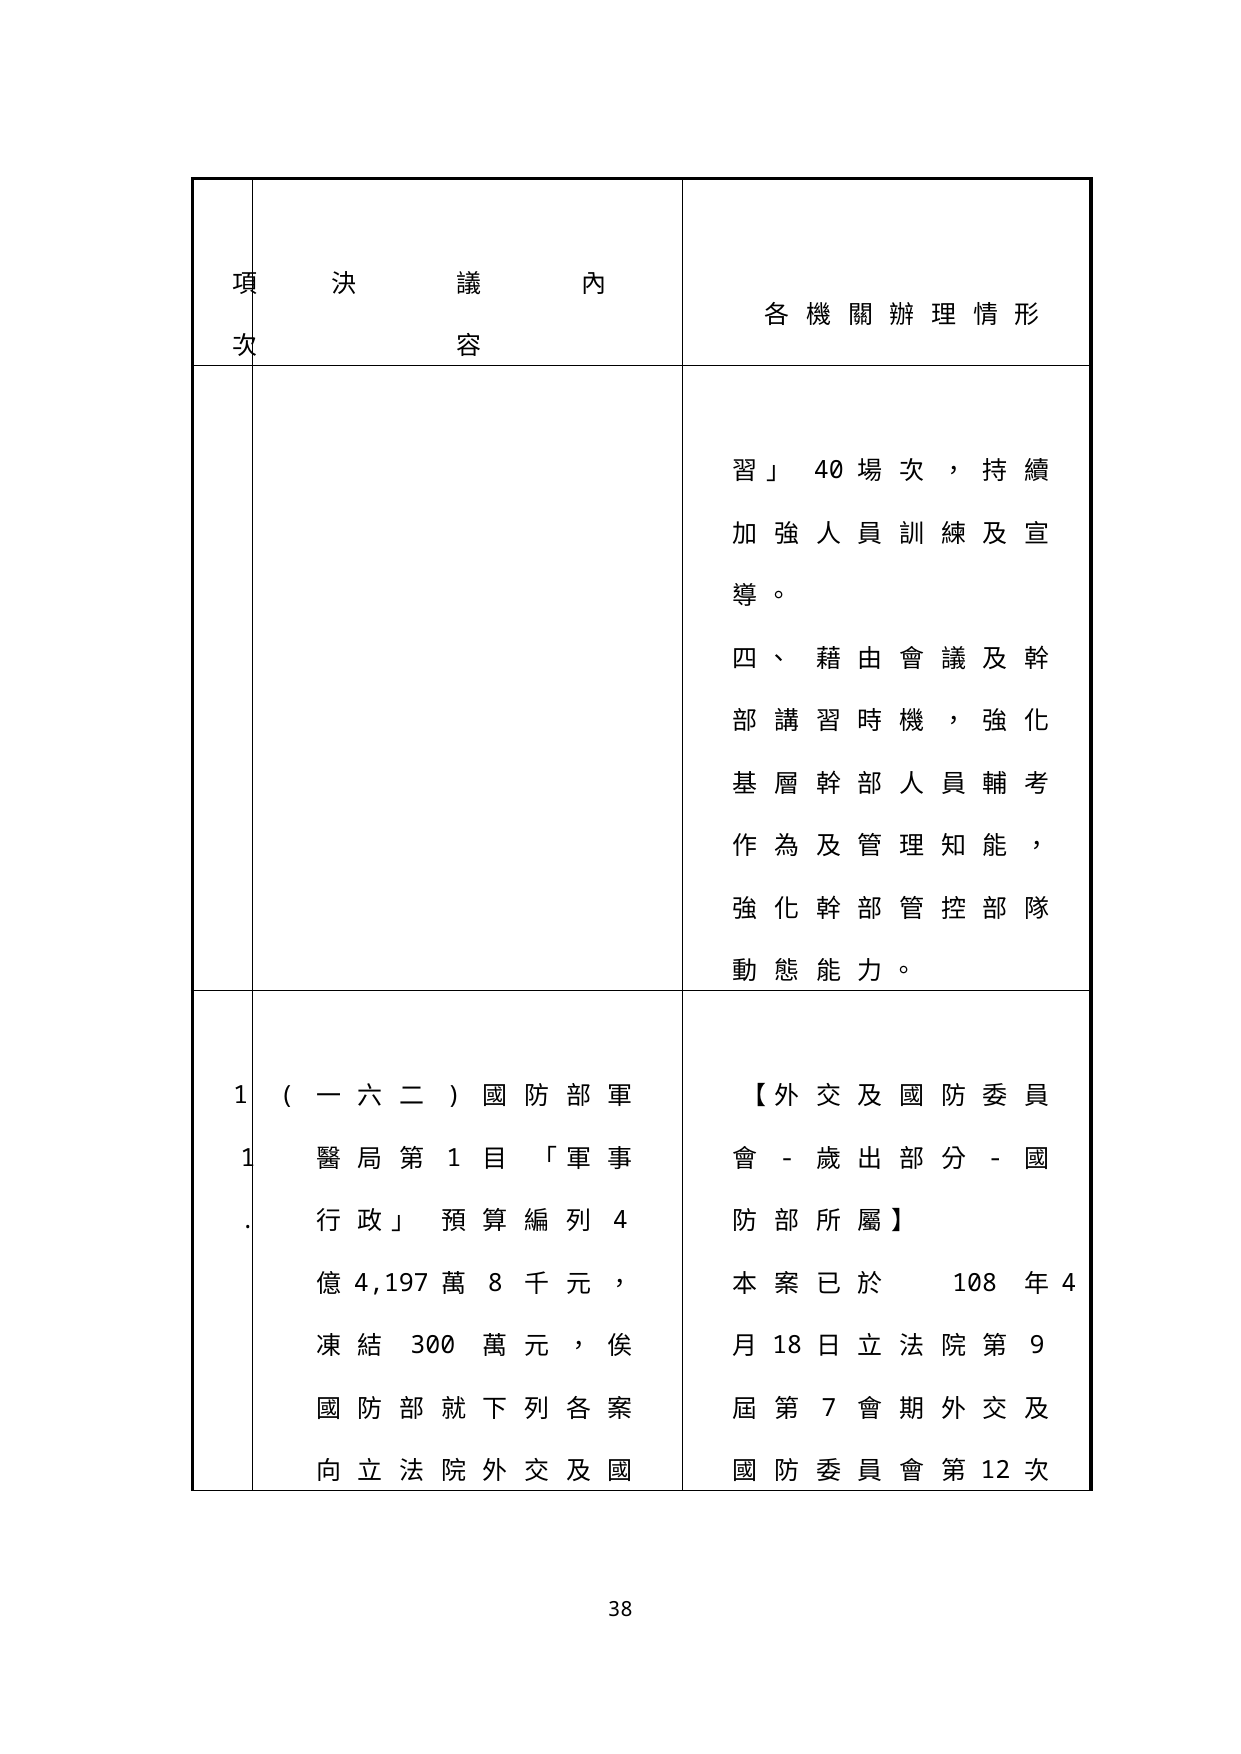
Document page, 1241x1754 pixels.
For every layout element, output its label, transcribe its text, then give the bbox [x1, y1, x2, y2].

table_header 決 議 內 容 [253, 180, 682, 365]
table_header 各機關辦理情形 [683, 180, 1089, 365]
table_cell [253, 366, 682, 990]
table_cell 【外交及國防委員會-歲出部分-國防部所屬】 本案已於 108年4月18日立法院第9屆第7會期外交及國防委員會第12次 [683, 991, 1089, 1490]
table_cell 11. [194, 991, 252, 1490]
table_header 項次 [194, 180, 252, 365]
table_cell (一六二)國防部軍醫局第1目「軍事行政」預算編列4億4,197萬8千元，凍結300萬元，俟國防部就下列各案向立法院外交及國 [253, 991, 682, 1490]
table_cell 10. [194, 366, 252, 990]
table_cell 習」40場次，持續加強人員訓練及宣導。 四、藉由會議及幹部講習時機，強化基層幹部人員輔考作為及管理知能，強化幹部管控部隊動態能力。 [683, 366, 1089, 990]
